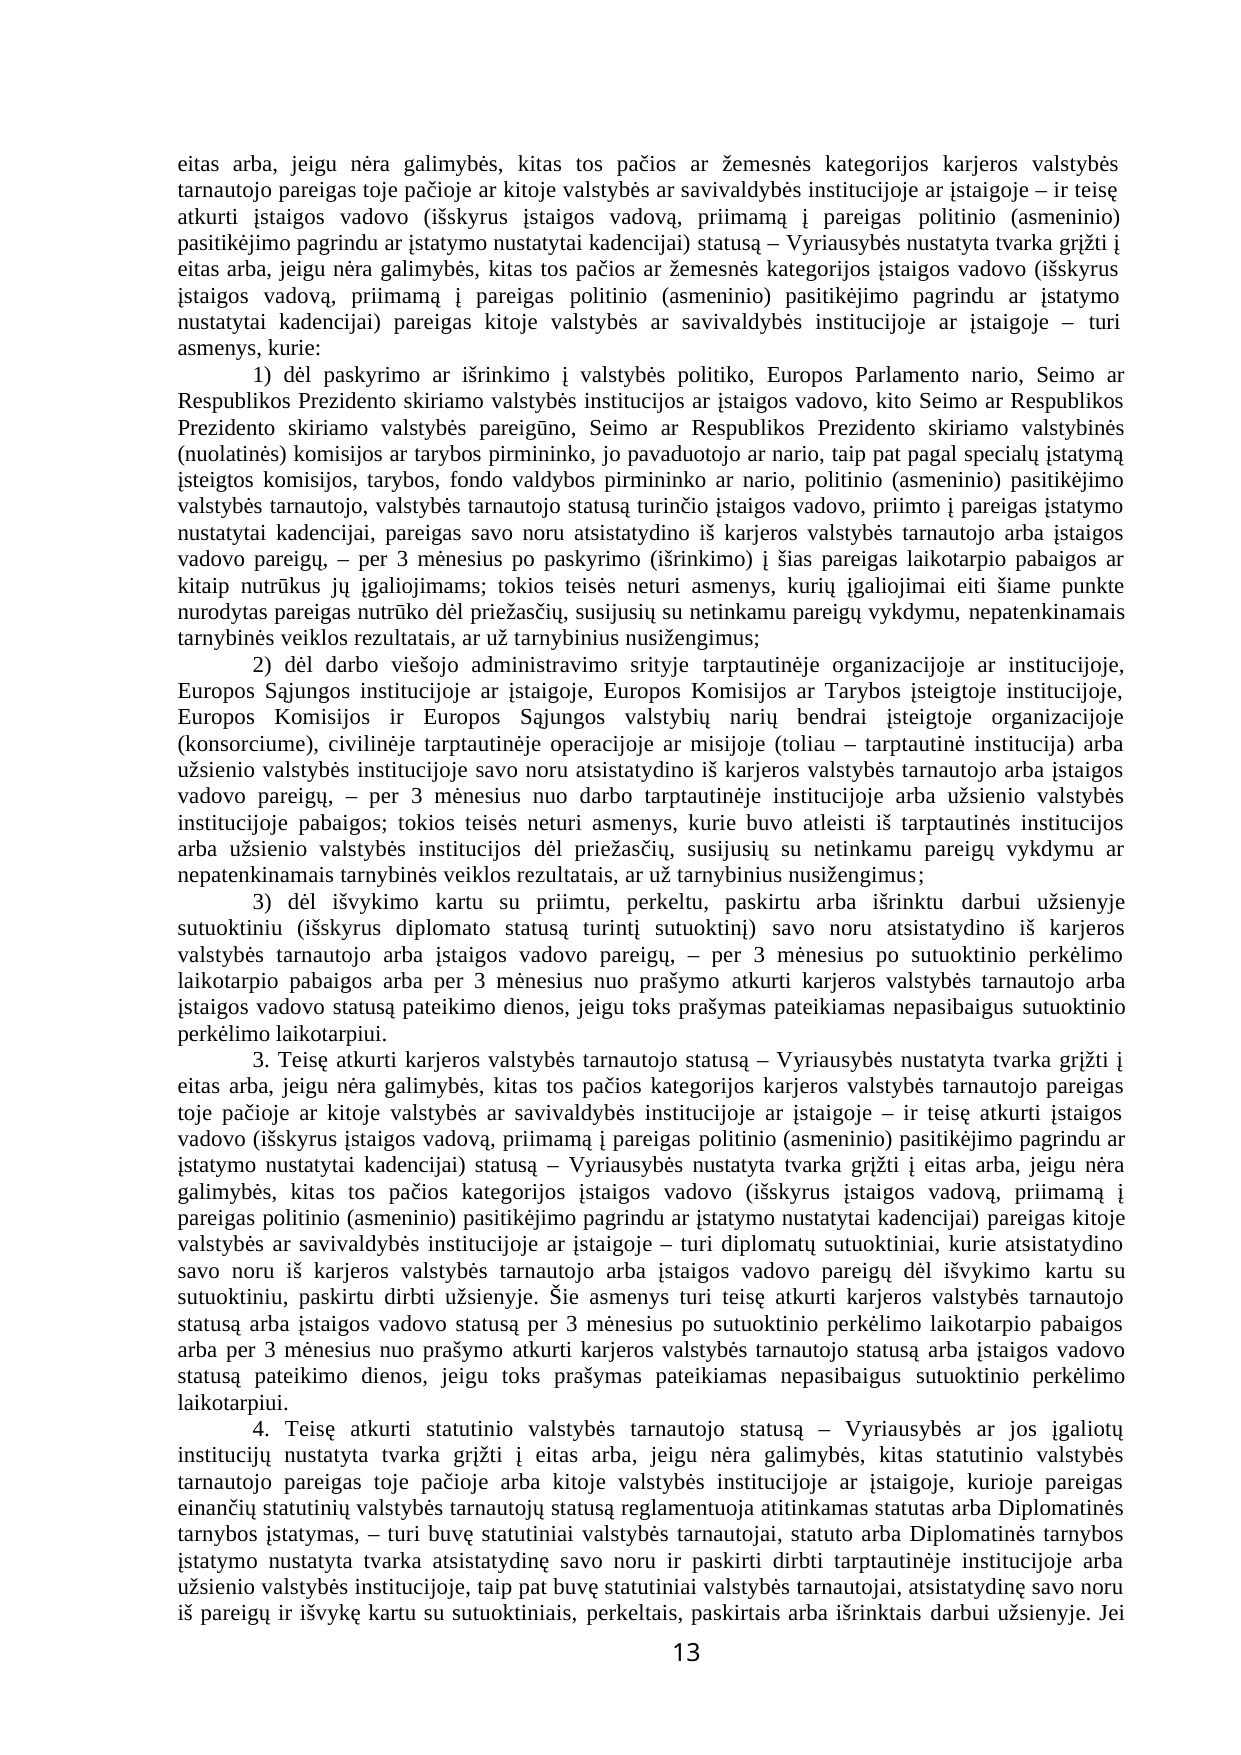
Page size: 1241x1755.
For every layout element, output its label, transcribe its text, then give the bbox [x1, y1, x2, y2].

text 3. Teisę atkurti karjeros valstybės tarnautojo statusą – Vyriausybės nustatyta tvarka grįžti į eitas arba, jeigu nėra galimybės, kitas tos pačios kategorijos karjeros valstybės tarnautojo pareigas toje pačioje ar kitoje valstybės ar savivaldybės institucijoje ar įstaigoje – ir teisę atkurti įstaigos vadovo (išskyrus įstaigos vadovą, priimamą į pareigas politinio (asmeninio) pasitikėjimo pagrindu ar įstatymo nustatytai kadencijai) statusą – Vyriausybės nustatyta tvarka grįžti į eitas arba, jeigu nėra galimybės, kitas tos pačios kategorijos įstaigos vadovo (išskyrus įstaigos vadovą, priimamą į pareigas politinio (asmeninio) pasitikėjimo pagrindu ar įstatymo nustatytai kadencijai) pareigas kitoje valstybės ar savivaldybės institucijoje ar įstaigoje – turi diplomatų sutuoktiniai, kurie atsistatydino savo noru iš karjeros valstybės tarnautojo arba įstaigos vadovo pareigų dėl išvykimo kartu su sutuoktiniu, paskirtu dirbti užsienyje. Šie asmenys turi teisę atkurti karjeros valstybės tarnautojo statusą arba įstaigos vadovo statusą per 3 mėnesius po sutuoktinio perkėlimo laikotarpio pabaigos arba per 3 mėnesius nuo prašymo atkurti karjeros valstybės tarnautojo statusą arba įstaigos vadovo statusą pateikimo dienos, jeigu toks prašymas pateikiamas nepasibaigus sutuoktinio perkėlimo laikotarpiui. [177, 1046, 1126, 1415]
text 1) dėl paskyrimo ar išrinkimo į valstybės politiko, Europos Parlamento nario, Seimo ar Respublikos Prezidento skiriamo valstybės institucijos ar įstaigos vadovo, kito Seimo ar Respublikos Prezidento skiriamo valstybės pareigūno, Seimo ar Respublikos Prezidento skiriamo valstybinės (nuolatinės) komisijos ar tarybos pirmininko, jo pavaduotojo ar nario, taip pat pagal specialų įstatymą įsteigtos komisijos, tarybos, fondo valdybos pirmininko ar nario, politinio (asmeninio) pasitikėjimo valstybės tarnautojo, valstybės tarnautojo statusą turinčio įstaigos vadovo, priimto į pareigas įstatymo nustatytai kadencijai, pareigas savo noru atsistatydino iš karjeros valstybės tarnautojo arba įstaigos vadovo pareigų, – per 3 mėnesius po paskyrimo (išrinkimo) į šias pareigas laikotarpio pabaigos ar kitaip nutrūkus jų įgaliojimams; tokios teisės neturi asmenys, kurių įgaliojimai eiti šiame punkte nurodytas pareigas nutrūko dėl priežasčių, susijusių su netinkamu pareigų vykdymu, nepatenkinamais tarnybinės veiklos rezultatais, ar už tarnybinius nusižengimus; [177, 361, 1126, 651]
text 4. Teisę atkurti statutinio valstybės tarnautojo statusą – Vyriausybės ar jos įgaliotų institucijų nustatyta tvarka grįžti į eitas arba, jeigu nėra galimybės, kitas statutinio valstybės tarnautojo pareigas toje pačioje arba kitoje valstybės institucijoje ar įstaigoje, kurioje pareigas einančių statutinių valstybės tarnautojų statusą reglamentuoja atitinkamas statutas arba Diplomatinės tarnybos įstatymas, – turi buvę statutiniai valstybės tarnautojai, statuto arba Diplomatinės tarnybos įstatymo nustatyta tvarka atsistatydinę savo noru ir paskirti dirbti tarptautinėje institucijoje arba užsienio valstybės institucijoje, taip pat buvę statutiniai valstybės tarnautojai, atsistatydinę savo noru iš pareigų ir išvykę kartu su sutuoktiniais, perkeltais, paskirtais arba išrinktais darbui užsienyje. Jei [177, 1415, 1126, 1626]
text 2) dėl darbo viešojo administravimo srityje tarptautinėje organizacijoje ar institucijoje, Europos Sąjungos institucijoje ar įstaigoje, Europos Komisijos ar Tarybos įsteigtoje institucijoje, Europos Komisijos ir Europos Sąjungos valstybių narių bendrai įsteigtoje organizacijoje (konsorciume), civilinėje tarptautinėje operacijoje ar misijoje (toliau – tarptautinė institucija) arba užsienio valstybės institucijoje savo noru atsistatydino iš karjeros valstybės tarnautojo arba įstaigos vadovo pareigų, – per 3 mėnesius nuo darbo tarptautinėje institucijoje arba užsienio valstybės institucijoje pabaigos; tokios teisės neturi asmenys, kurie buvo atleisti iš tarptautinės institucijos arba užsienio valstybės institucijos dėl priežasčių, susijusių su netinkamu pareigų vykdymu ar nepatenkinamais tarnybinės veiklos rezultatais, ar už tarnybinius nusižengimus; [177, 651, 1126, 888]
text 3) dėl išvykimo kartu su priimtu, perkeltu, paskirtu arba išrinktu darbui užsienyje sutuoktiniu (išskyrus diplomato statusą turintį sutuoktinį) savo noru atsistatydino iš karjeros valstybės tarnautojo arba įstaigos vadovo pareigų, – per 3 mėnesius po sutuoktinio perkėlimo laikotarpio pabaigos arba per 3 mėnesius nuo prašymo atkurti karjeros valstybės tarnautojo arba įstaigos vadovo statusą pateikimo dienos, jeigu toks prašymas pateikiamas nepasibaigus sutuoktinio perkėlimo laikotarpiui. [177, 888, 1126, 1046]
text eitas arba, jeigu nėra galimybės, kitas tos pačios ar žemesnės kategorijos karjeros valstybės tarnautojo pareigas toje pačioje ar kitoje valstybės ar savivaldybės institucijoje ar įstaigoje – ir teisę atkurti įstaigos vadovo (išskyrus įstaigos vadovą, priimamą į pareigas politinio (asmeninio) pasitikėjimo pagrindu ar įstatymo nustatytai kadencijai) statusą – Vyriausybės nustatyta tvarka grįžti į eitas arba, jeigu nėra galimybės, kitas tos pačios ar žemesnės kategorijos įstaigos vadovo (išskyrus įstaigos vadovą, priimamą į pareigas politinio (asmeninio) pasitikėjimo pagrindu ar įstatymo nustatytai kadencijai) pareigas kitoje valstybės ar savivaldybės institucijoje ar įstaigoje – turi asmenys, kurie: [177, 150, 1120, 361]
